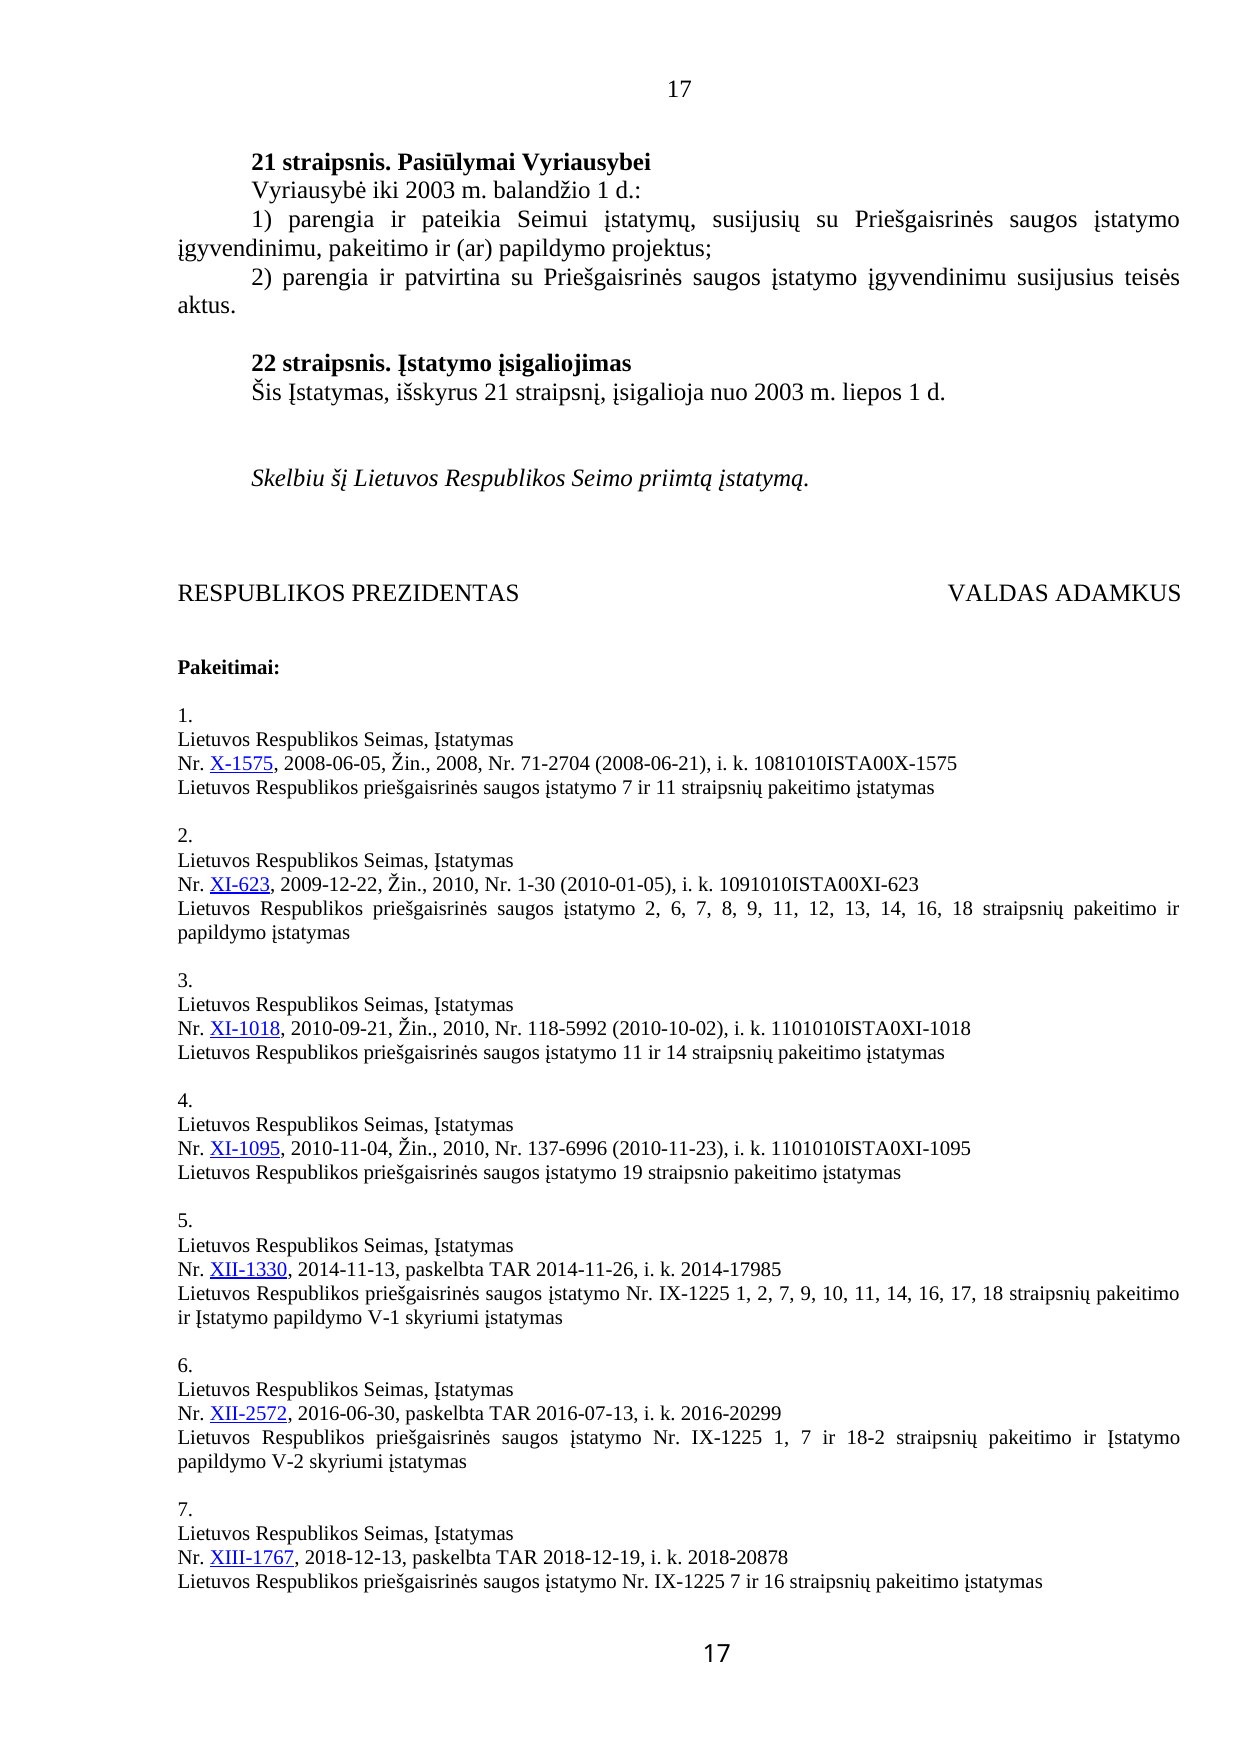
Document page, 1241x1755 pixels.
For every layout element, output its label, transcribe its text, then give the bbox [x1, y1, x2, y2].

text Nr. XI-1018, 2010-09-21, Žin., 2010, Nr. 118-5992 (2010-10-02), i. k. 1101010ISTA0XI-1018 [177, 1016, 1181, 1040]
text Lietuvos Respublikos priešgaisrinės saugos įstatymo 19 straipsnio pakeitimo įstatymas [177, 1160, 1181, 1184]
text 21 straipsnis. Pasiūlymai Vyriausybei [177, 147, 1181, 176]
text 7. [177, 1497, 1181, 1521]
text 22 straipsnis. Įstatymo įsigaliojimas [177, 348, 1181, 377]
text 2) parengia ir patvirtina su Priešgaisrinės saugos įstatymo įgyvendinimu susijusius teisės aktus. [177, 262, 1181, 319]
text Lietuvos Respublikos priešgaisrinės saugos įstatymo Nr. IX-1225 1, 7 ir 18-2 straipsnių pakeitimo ir Įstatymo papildymo V-2 skyriumi įstatymas [177, 1425, 1181, 1473]
text 3. [177, 968, 1181, 992]
text Lietuvos Respublikos priešgaisrinės saugos įstatymo Nr. IX-1225 7 ir 16 straipsnių pakeitimo įstatymas [177, 1569, 1181, 1593]
text Nr. XIII-1767, 2018-12-13, paskelbta TAR 2018-12-19, i. k. 2018-20878 [177, 1545, 1181, 1569]
text Lietuvos Respublikos Seimas, Įstatymas [177, 992, 1181, 1016]
text Lietuvos Respublikos priešgaisrinės saugos įstatymo 2, 6, 7, 8, 9, 11, 12, 13, 14, 16, 18 straipsnių pakeitimo ir papildymo įstatymas [177, 896, 1181, 944]
text Lietuvos Respublikos Seimas, Įstatymas [177, 847, 1181, 872]
text Lietuvos Respublikos priešgaisrinės saugos įstatymo Nr. IX-1225 1, 2, 7, 9, 10, 11, 14, 16, 17, 18 straipsnių pakeitimo ir Įstatymo papildymo V-1 skyriumi įstatymas [177, 1281, 1181, 1329]
text Lietuvos Respublikos Seimas, Įstatymas [177, 1377, 1181, 1401]
text Pakeitimai: [177, 655, 1181, 679]
text RESPUBLIKOS PREZIDENTAS VALDAS ADAMKUS [177, 578, 1181, 607]
text Nr. XI-1095, 2010-11-04, Žin., 2010, Nr. 137-6996 (2010-11-23), i. k. 1101010ISTA0XI-1095 [177, 1136, 1181, 1160]
text Šis Įstatymas, išskyrus 21 straipsnį, įsigalioja nuo 2003 m. liepos 1 d. [177, 377, 1181, 406]
text Skelbiu šį Lietuvos Respublikos Seimo priimtą įstatymą. [177, 463, 1181, 492]
text Lietuvos Respublikos Seimas, Įstatymas [177, 1232, 1181, 1257]
text 2. [177, 823, 1181, 847]
text Nr. X-1575, 2008-06-05, Žin., 2008, Nr. 71-2704 (2008-06-21), i. k. 1081010ISTA00X-1575 [177, 751, 1181, 775]
text 5. [177, 1208, 1181, 1232]
text Lietuvos Respublikos priešgaisrinės saugos įstatymo 7 ir 11 straipsnių pakeitimo įstatymas [177, 775, 1181, 799]
text Lietuvos Respublikos Seimas, Įstatymas [177, 1521, 1181, 1545]
text 4. [177, 1088, 1181, 1112]
text 1) parengia ir pateikia Seimui įstatymų, susijusių su Priešgaisrinės saugos įstatymo įgyvendinimu, pakeitimo ir (ar) papildymo projektus; [177, 204, 1181, 262]
text Lietuvos Respublikos priešgaisrinės saugos įstatymo 11 ir 14 straipsnių pakeitimo įstatymas [177, 1040, 1181, 1064]
text 6. [177, 1353, 1181, 1377]
text Lietuvos Respublikos Seimas, Įstatymas [177, 727, 1181, 751]
text 1. [177, 703, 1181, 727]
text Nr. XI-623, 2009-12-22, Žin., 2010, Nr. 1-30 (2010-01-05), i. k. 1091010ISTA00XI-623 [177, 872, 1181, 896]
text Nr. XII-2572, 2016-06-30, paskelbta TAR 2016-07-13, i. k. 2016-20299 [177, 1401, 1181, 1425]
text Vyriausybė iki 2003 m. balandžio 1 d.: [177, 176, 1181, 204]
text Lietuvos Respublikos Seimas, Įstatymas [177, 1112, 1181, 1136]
text Nr. XII-1330, 2014-11-13, paskelbta TAR 2014-11-26, i. k. 2014-17985 [177, 1257, 1181, 1281]
